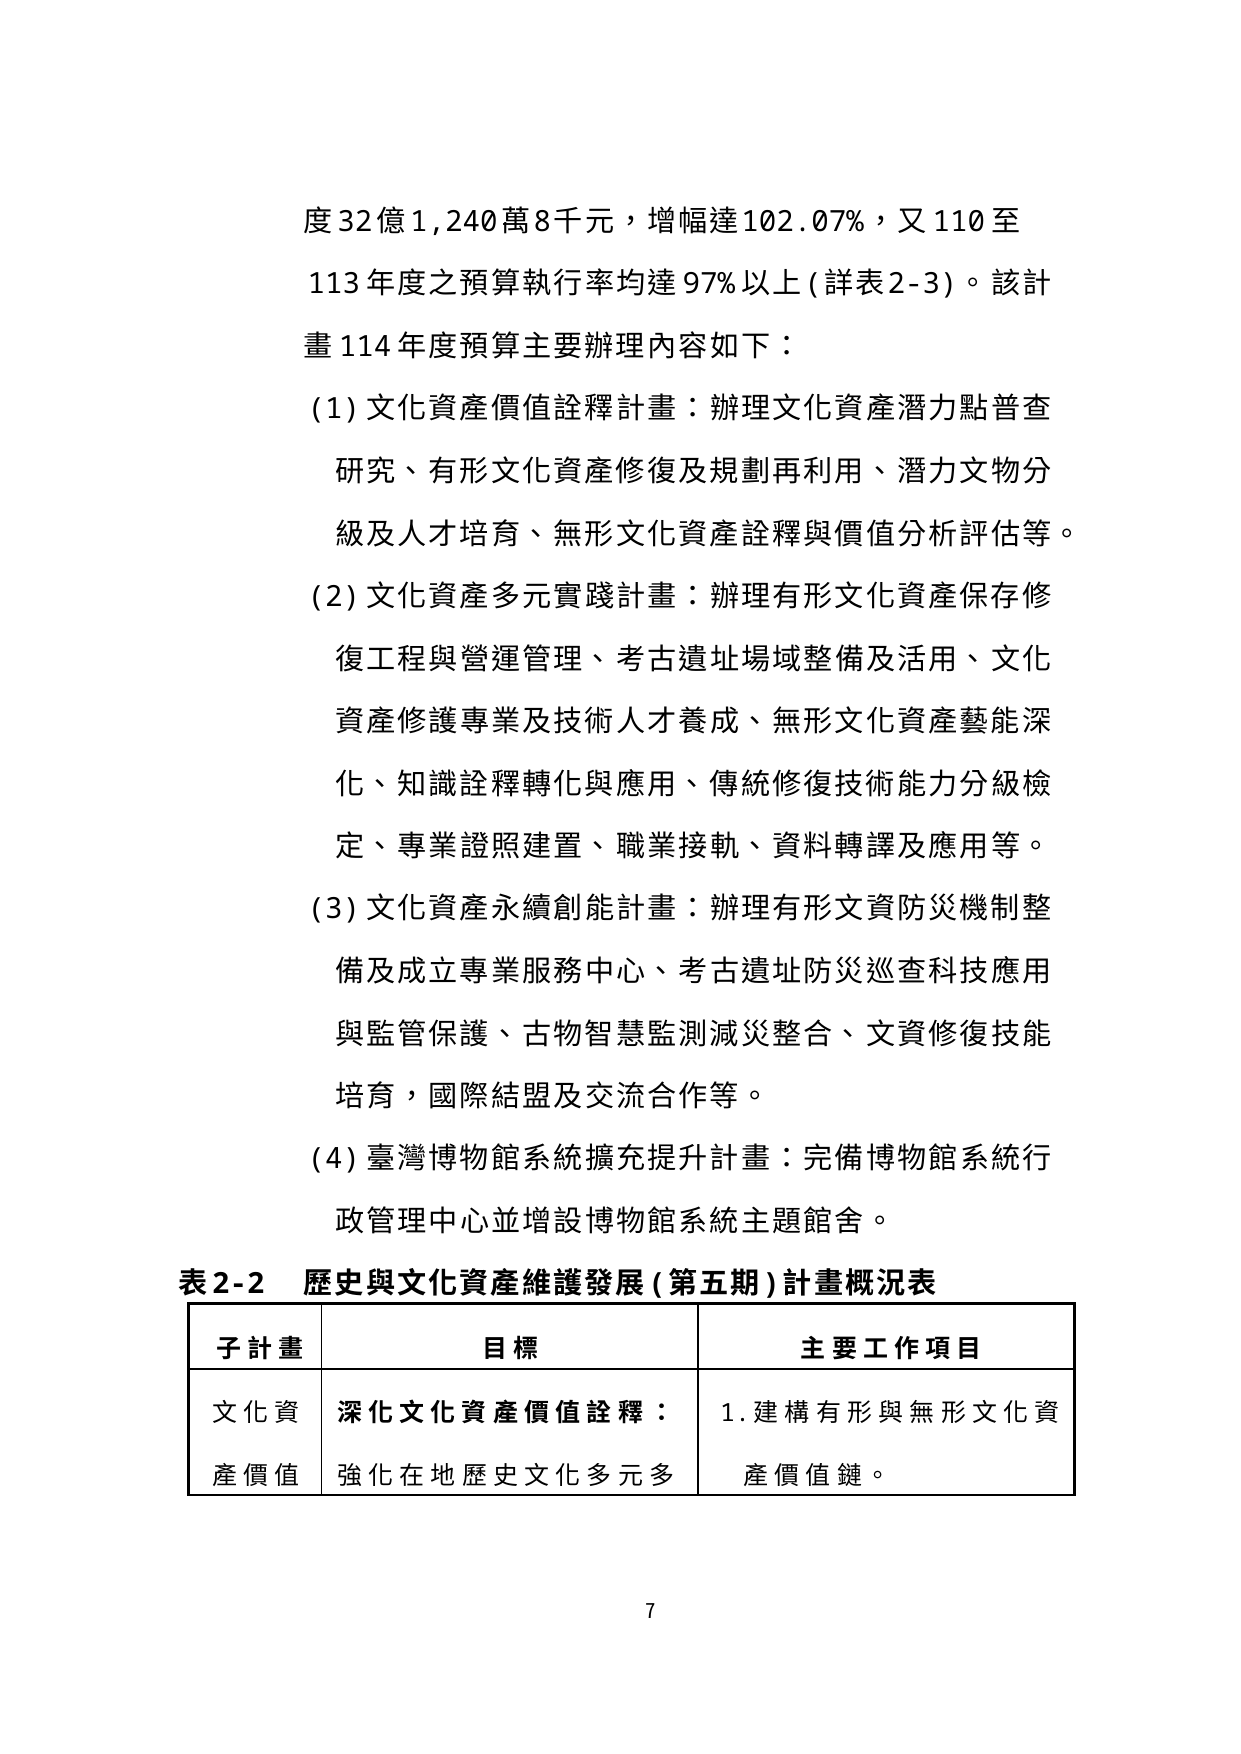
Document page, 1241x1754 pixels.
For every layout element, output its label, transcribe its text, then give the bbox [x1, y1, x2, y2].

table_header 目標 [322, 1305, 697, 1368]
text 表2-2 歷史與文化資產維護發展(第五期)計畫概況表 [177, 1240, 1063, 1302]
table_header 主要工作項目 [699, 1305, 1073, 1368]
text 1.「歷史與文化資產維護發展計畫」：行政院112年7月6日核定文化部「歷史與文化資產維護發展(第五期)計畫」，計畫期程113至118年度，總經費196.69億元，中央公務預算負擔159.44億元，由文化部文化資產局(以下簡稱文資局)、國立傳統藝術中心、國立臺灣博物館編列預算執行，該計畫包含「文化資產價值詮釋計畫」、「文化資產多元實踐計畫」、「文化資產永續創能計畫」、「臺灣博物館系統擴充提升計畫」等4項子計畫(詳表2-2)。近年「歷史與文化資產維護發展計畫」預算數由110年度15億8,975萬3千元增至114年度32億1,240萬8千元，增幅達102.07%，又110至113年度之預算執行率均達97%以上(詳表2-3)。該計畫114年度預算主要辦理內容如下： [266, 177, 1063, 365]
table_cell 1.建構有形與無形文化資產價值鏈。 [699, 1370, 1073, 1494]
text (3)文化資產永續創能計畫：辦理有形文資防災機制整備及成立專業服務中心、考古遺址防災巡查科技應用與監管保護、古物智慧監測減災整合、文資修復技能培育，國際結盟及交流合作等。 [295, 865, 1063, 1115]
table_cell 深化文化資產價值詮釋： 強化在地歷史文化多元多 [322, 1370, 697, 1494]
table_header 子計畫 [190, 1305, 321, 1368]
text (1)文化資產價值詮釋計畫：辦理文化資產潛力點普查研究、有形文化資產修復及規劃再利用、潛力文物分級及人才培育、無形文化資產詮釋與價值分析評估等。 [295, 365, 1063, 552]
text (2)文化資產多元實踐計畫：辦理有形文化資產保存修復工程與營運管理、考古遺址場域整備及活用、文化資產修護專業及技術人才養成、無形文化資產藝能深化、知識詮釋轉化與應用、傳統修復技術能力分級檢定、專業證照建置、職業接軌、資料轉譯及應用等。 [295, 552, 1063, 865]
table_cell 文化資產價值 [190, 1370, 321, 1494]
text (4)臺灣博物館系統擴充提升計畫：完備博物館系統行政管理中心並增設博物館系統主題館舍。 [295, 1115, 1063, 1240]
